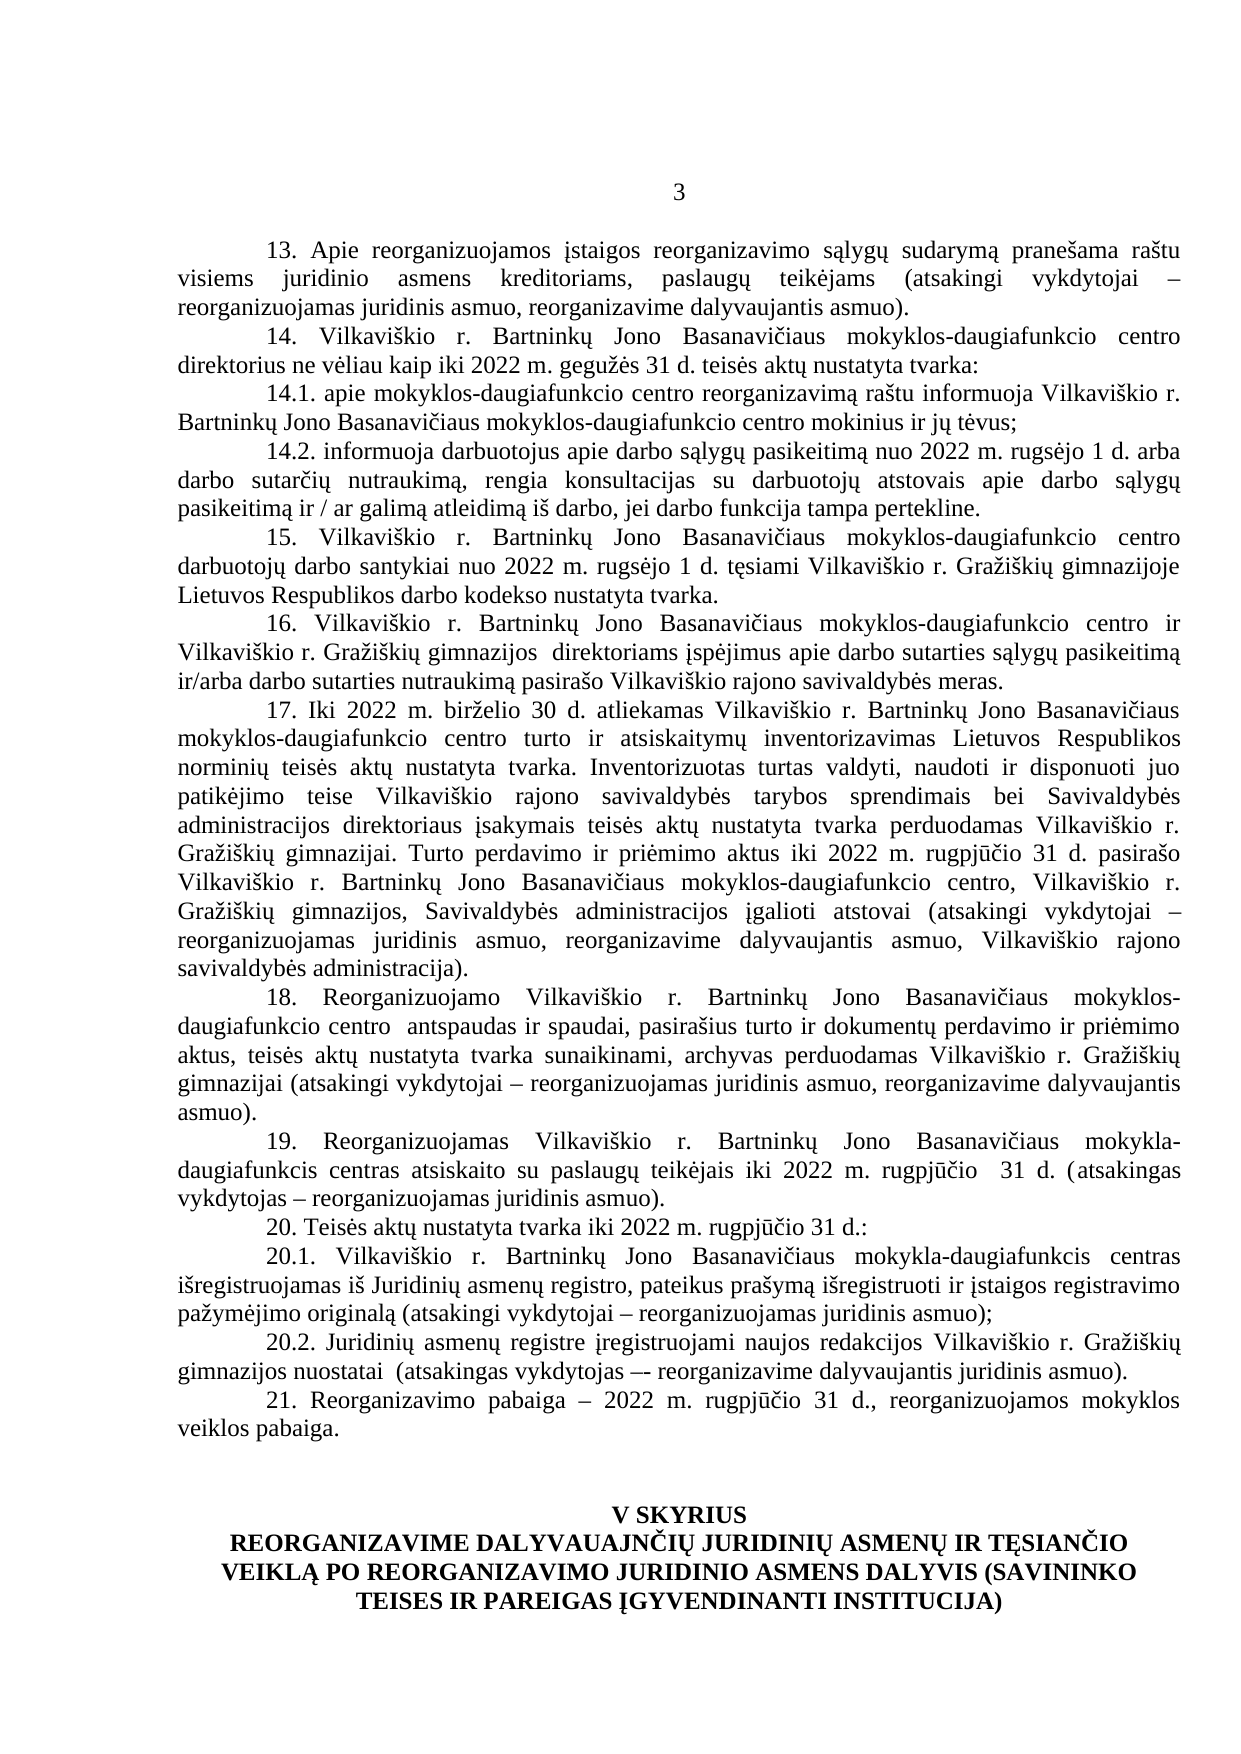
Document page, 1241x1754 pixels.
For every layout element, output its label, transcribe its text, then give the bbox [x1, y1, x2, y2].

text 20. Teisės aktų nustatyta tvarka iki 2022 m. rugpjūčio 31 d.: [177, 1212, 1181, 1241]
text 14. Vilkaviškio r. Bartninkų Jono Basanavičiaus mokyklos-daugiafunkcio centro direktorius ne vėliau kaip iki 2022 m. gegužės 31 d. teisės aktų nustatyta tvarka: [177, 321, 1181, 378]
text 17. Iki 2022 m. birželio 30 d. atliekamas Vilkaviškio r. Bartninkų Jono Basanavičiaus mokyklos-daugiafunkcio centro turto ir atsiskaitymų inventorizavimas Lietuvos Respublikos norminių teisės aktų nustatyta tvarka. Inventorizuotas turtas valdyti, naudoti ir disponuoti juo patikėjimo teise Vilkaviškio rajono savivaldybės tarybos sprendimais bei Savivaldybės administracijos direktoriaus įsakymais teisės aktų nustatyta tvarka perduodamas Vilkaviškio r. Gražiškių gimnazijai. Turto perdavimo ir priėmimo aktus iki 2022 m. rugpjūčio 31 d. pasirašo Vilkaviškio r. Bartninkų Jono Basanavičiaus mokyklos-daugiafunkcio centro, Vilkaviškio r. Gražiškių gimnazijos, Savivaldybės administracijos įgalioti atstovai (atsakingi vykdytojai – reorganizuojamas juridinis asmuo, reorganizavime dalyvaujantis asmuo, Vilkaviškio rajono savivaldybės administracija). [177, 695, 1181, 982]
text 19. Reorganizuojamas Vilkaviškio r. Bartninkų Jono Basanavičiaus mokykla-daugiafunkcis centras atsiskaito su paslaugų teikėjais iki 2022 m. rugpjūčio 31 d. (atsakingas vykdytojas – reorganizuojamas juridinis asmuo). [177, 1126, 1181, 1212]
text 21. Reorganizavimo pabaiga – 2022 m. rugpjūčio 31 d., reorganizuojamos mokyklos veiklos pabaiga. [177, 1385, 1181, 1442]
text 14.1. apie mokyklos-daugiafunkcio centro reorganizavimą raštu informuoja Vilkaviškio r. Bartninkų Jono Basanavičiaus mokyklos-daugiafunkcio centro mokinius ir jų tėvus; [177, 378, 1181, 436]
text 20.1. Vilkaviškio r. Bartninkų Jono Basanavičiaus mokykla-daugiafunkcis centras išregistruojamas iš Juridinių asmenų registro, pateikus prašymą išregistruoti ir įstaigos registravimo pažymėjimo originalą (atsakingi vykdytojai – reorganizuojamas juridinis asmuo); [177, 1241, 1181, 1327]
text 14.2. informuoja darbuotojus apie darbo sąlygų pasikeitimą nuo 2022 m. rugsėjo 1 d. arba darbo sutarčių nutraukimą, rengia konsultacijas su darbuotojų atstovais apie darbo sąlygų pasikeitimą ir / ar galimą atleidimą iš darbo, jei darbo funkcija tampa pertekline. [177, 436, 1181, 522]
text 15. Vilkaviškio r. Bartninkų Jono Basanavičiaus mokyklos-daugiafunkcio centro darbuotojų darbo santykiai nuo 2022 m. rugsėjo 1 d. tęsiami Vilkaviškio r. Gražiškių gimnazijoje Lietuvos Respublikos darbo kodekso nustatyta tvarka. [177, 522, 1181, 608]
text REORGANIZAVIME DALYVAUAJNČIŲ JURIDINIŲ ASMENŲ IR TĘSIANČIO VEIKLĄ PO REORGANIZAVIMO JURIDINIO ASMENS DALYVIS (SAVININKO TEISES IR PAREIGAS ĮGYVENDINANTI INSTITUCIJA) [177, 1528, 1181, 1615]
text 20.2. Juridinių asmenų registre įregistruojami naujos redakcijos Vilkaviškio r. Gražiškių gimnazijos nuostatai (atsakingas vykdytojas –- reorganizavime dalyvaujantis juridinis asmuo). [177, 1327, 1181, 1385]
text V SKYRIUS [177, 1500, 1181, 1528]
text 16. Vilkaviškio r. Bartninkų Jono Basanavičiaus mokyklos-daugiafunkcio centro ir Vilkaviškio r. Gražiškių gimnazijos direktoriams įspėjimus apie darbo sutarties sąlygų pasikeitimą ir/arba darbo sutarties nutraukimą pasirašo Vilkaviškio rajono savivaldybės meras. [177, 608, 1181, 695]
text 18. Reorganizuojamo Vilkaviškio r. Bartninkų Jono Basanavičiaus mokyklos-daugiafunkcio centro antspaudas ir spaudai, pasirašius turto ir dokumentų perdavimo ir priėmimo aktus, teisės aktų nustatyta tvarka sunaikinami, archyvas perduodamas Vilkaviškio r. Gražiškių gimnazijai (atsakingi vykdytojai – reorganizuojamas juridinis asmuo, reorganizavime dalyvaujantis asmuo). [177, 982, 1181, 1126]
text 13. Apie reorganizuojamos įstaigos reorganizavimo sąlygų sudarymą pranešama raštu visiems juridinio asmens kreditoriams, paslaugų teikėjams (atsakingi vykdytojai – reorganizuojamas juridinis asmuo, reorganizavime dalyvaujantis asmuo). [177, 235, 1181, 321]
